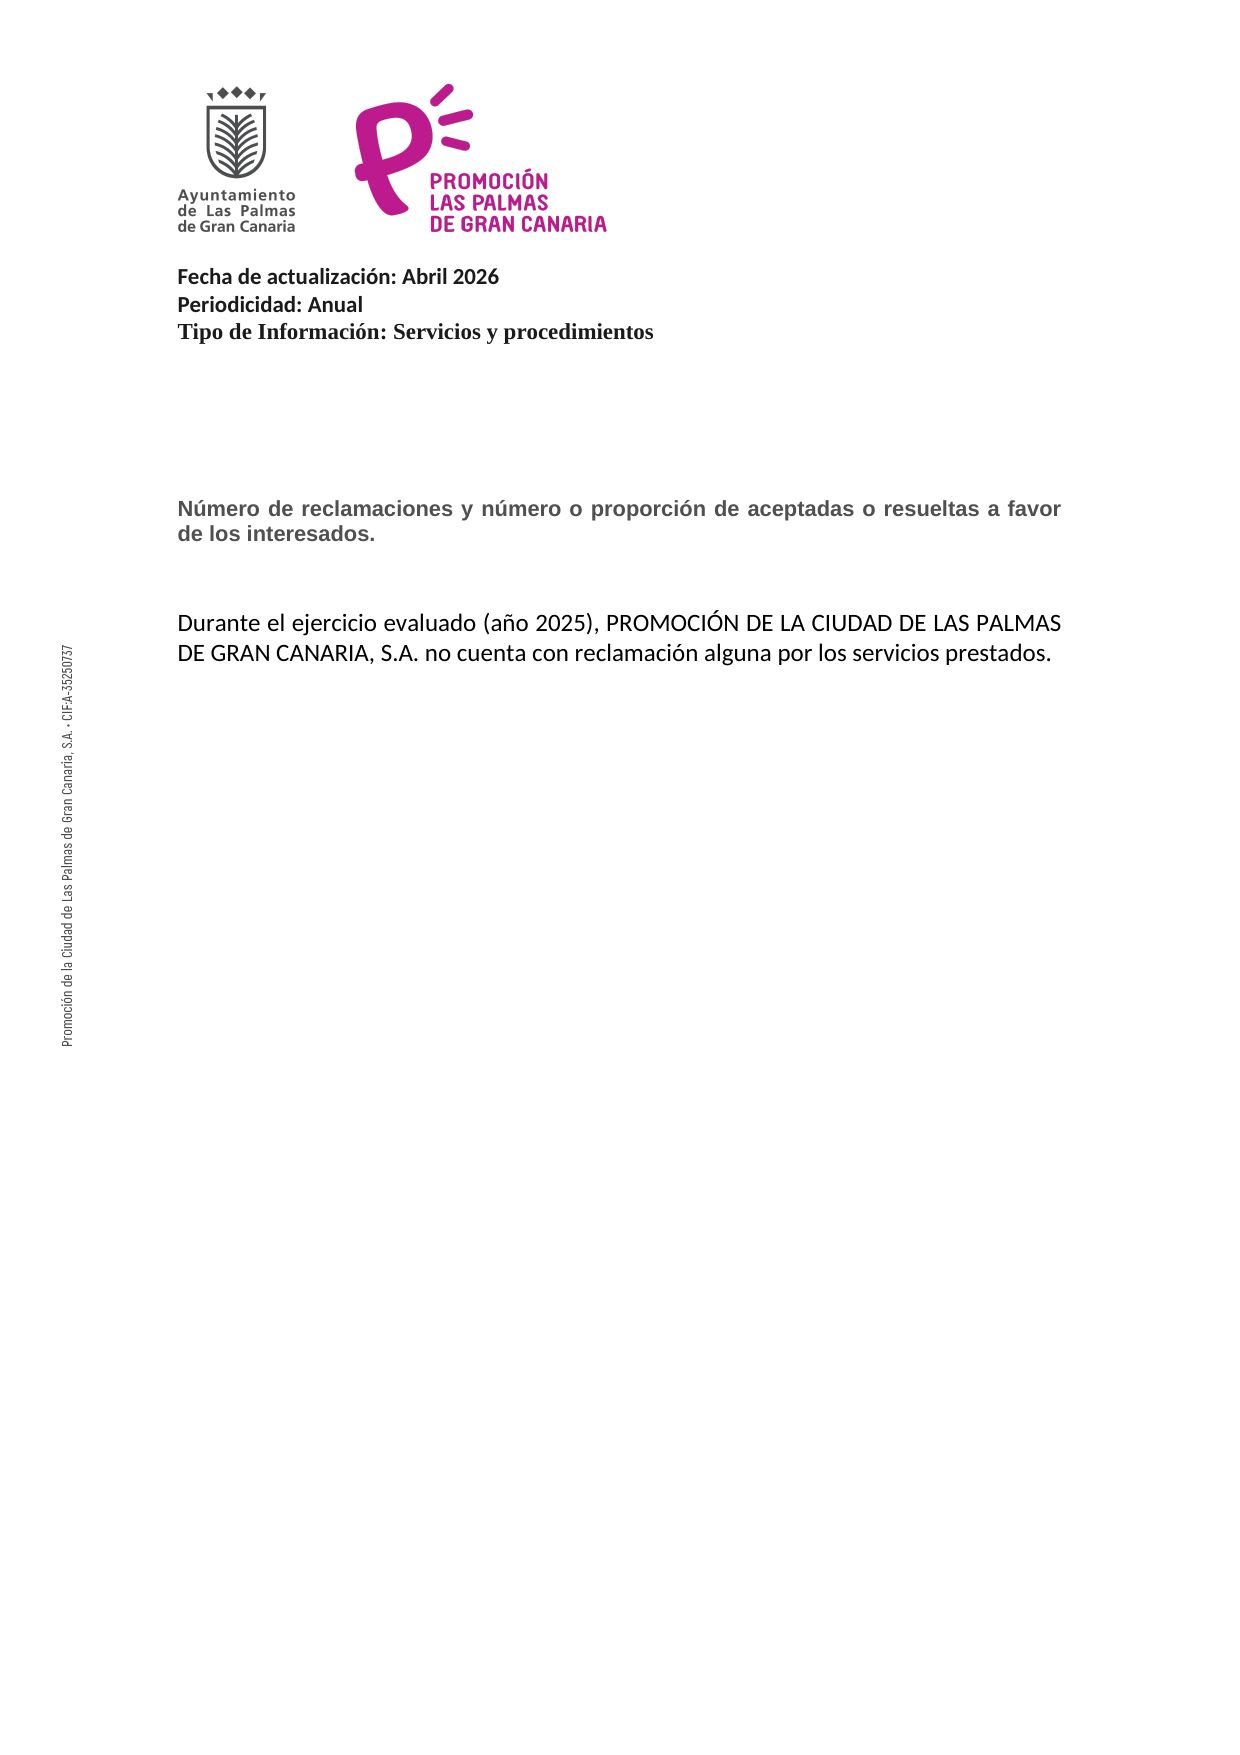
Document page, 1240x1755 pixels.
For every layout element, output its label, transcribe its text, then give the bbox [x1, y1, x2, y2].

text Número de reclamaciones y número o proporción de aceptadas o resueltas a favor de los interesados. [177, 495, 1062, 546]
text Durante el ejercicio evaluado (año 2025), PROMOCIÓN DE LA CIUDAD DE LAS PALMAS DE GRAN CANARIA, S.A. no cuenta con reclamación alguna por los servicios prestados. [177, 607, 1062, 668]
